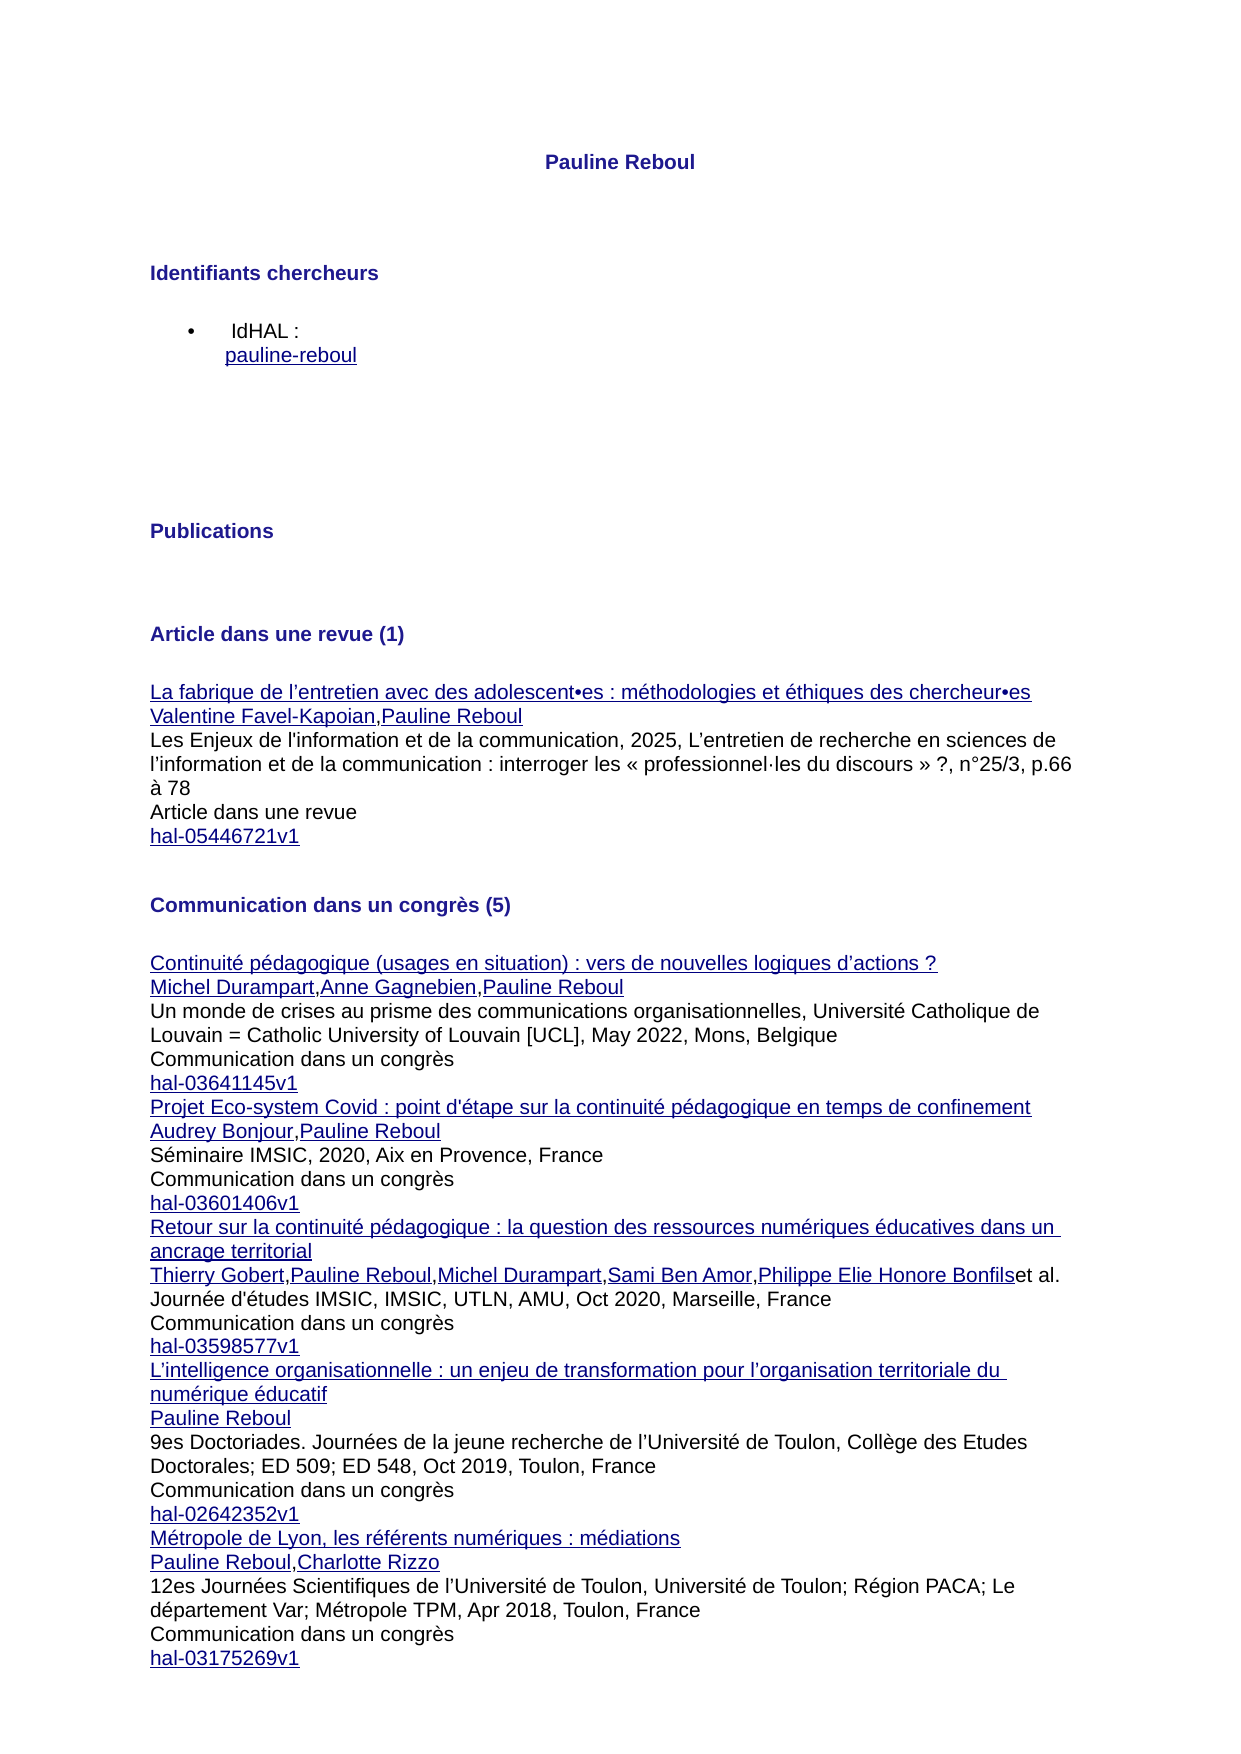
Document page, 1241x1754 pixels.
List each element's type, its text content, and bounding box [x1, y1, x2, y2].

list IdHAL : [187, 319, 1090, 343]
table_cell L’intelligence organisationnelle : un enjeu de transformation pour l’organisation territoriale du numérique éducatif Pauline Reboul 9es Doctoriades. Journées de la jeune recherche de l’Université de Toulon, Collège des Etudes Doctorales; ED 509; ED 548, Oct 2019, Toulon, France Communication dans un congrès hal-02642352v1 [150, 1358, 1090, 1526]
table_cell Métropole de Lyon, les référents numériques : médiations Pauline Reboul,Charlotte Rizzo 12es Journées Scientifiques de l’Université de Toulon, Université de Toulon; Région PACA; Le département Var; Métropole TPM, Apr 2018, Toulon, France Communication dans un congrès hal-03175269v1 [150, 1526, 1090, 1670]
table_header La fabrique de l’entretien avec des adolescent•es : méthodologies et éthiques des chercheur•es Valentine Favel-Kapoian,Pauline Reboul Les Enjeux de l'information et de la communication, 2025, L’entretien de recherche en sciences de l’information et de la communication : interroger les « professionnel·les du discours » ?, n°25/3, p.66 à 78 Article dans une revue hal-05446721v1 [150, 680, 1090, 848]
table_header Continuité pédagogique (usages en situation) : vers de nouvelles logiques d’actions ? Michel Durampart,Anne Gagnebien,Pauline Reboul Un monde de crises au prisme des communications organisationnelles, Université Catholique de Louvain = Catholic University of Louvain [UCL], May 2022, Mons, Belgique Communication dans un congrès hal-03641145v1 [150, 951, 1090, 1095]
subtitle Publications [150, 519, 1090, 543]
table_cell Projet Eco-system Covid : point d'étape sur la continuité pédagogique en temps de confinement Audrey Bonjour,Pauline Reboul Séminaire IMSIC, 2020, Aix en Provence, France Communication dans un congrès hal-03601406v1 [150, 1095, 1090, 1214]
subtitle Pauline Reboul [150, 150, 1090, 174]
subtitle Identifiants chercheurs [150, 260, 1090, 284]
list pauline-reboul [187, 343, 1090, 367]
subtitle Communication dans un congrès (5) [150, 893, 1090, 917]
table_cell Retour sur la continuité pédagogique : la question des ressources numériques éducatives dans un ancrage territorial Thierry Gobert,Pauline Reboul,Michel Durampart,Sami Ben Amor,Philippe Elie Honore Bonfilset al. Journée d'études IMSIC, IMSIC, UTLN, AMU, Oct 2020, Marseille, France Communication dans un congrès hal-03598577v1 [150, 1215, 1090, 1358]
subtitle Article dans une revue (1) [150, 622, 1090, 646]
